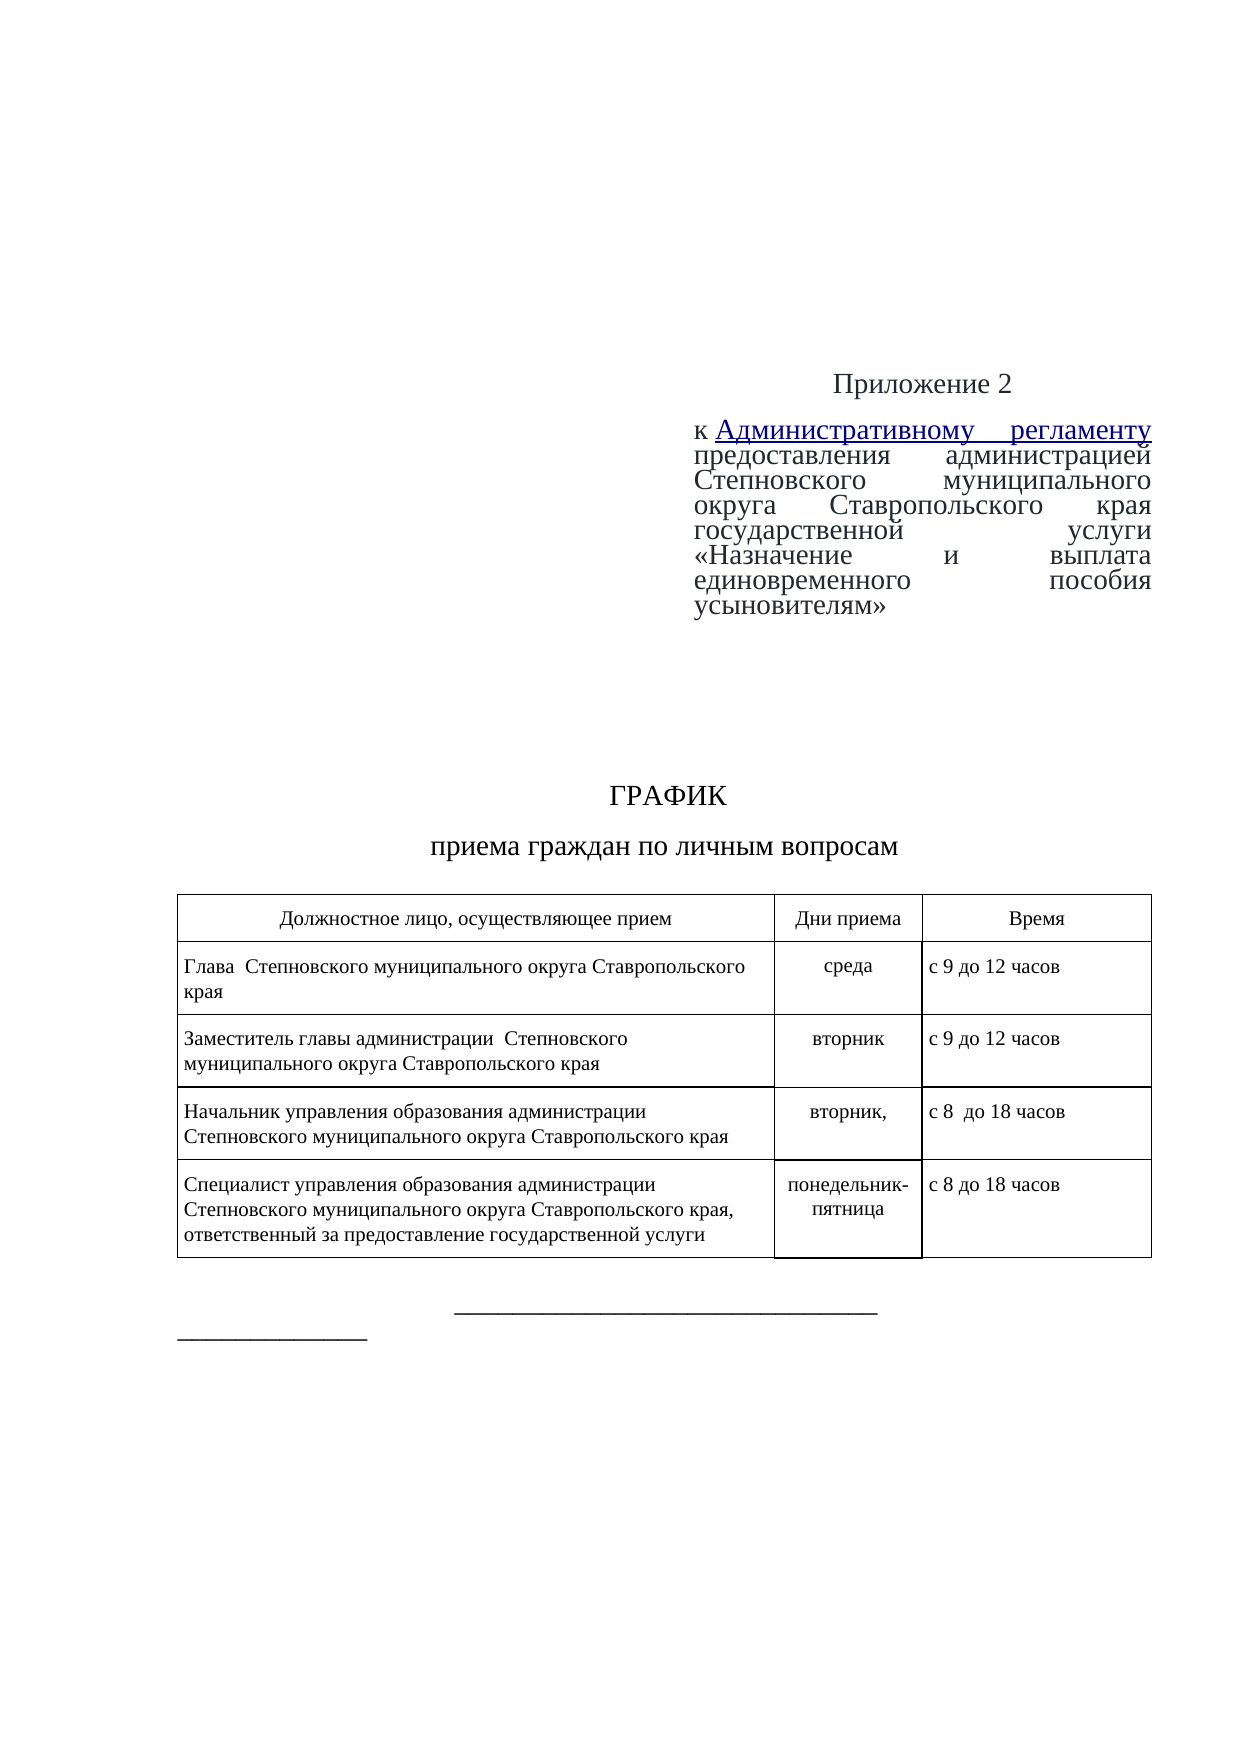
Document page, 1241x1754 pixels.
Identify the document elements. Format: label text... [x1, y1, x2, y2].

text Приложение 2 [693, 374, 1152, 399]
text приема граждан по личным вопросам [177, 835, 1152, 860]
table_header Должностное лицо, осуществляющее прием [178, 895, 774, 941]
table_header Дни приема [775, 895, 922, 941]
table_cell Заместитель главы администрации Степновского муниципального округа Ставропольского края [178, 1015, 774, 1086]
table_cell с 9 до 12 часов [923, 1015, 1151, 1086]
table_cell вторник, [775, 1088, 921, 1159]
text ГРАФИК [177, 785, 1152, 810]
table_cell вторник [775, 1015, 921, 1086]
text к Административному регламенту предоставления администрацией Степновского муниципального округа Ставропольского края государственной услуги «Назначение и выплата единовременного пособия усыновителям» [693, 419, 1152, 619]
text _____________ [177, 1317, 1152, 1342]
table_cell с 8 до 18 часов [923, 1160, 1151, 1257]
table_cell с 8 до 18 часов [923, 1088, 1151, 1159]
table_header Время [923, 895, 1151, 941]
table_cell понедельник-пятница [775, 1161, 921, 1257]
table_cell Специалист управления образования администрации Степновского муниципального округа Ставропольского края, ответственный за предоставление государственной услуги [178, 1160, 774, 1257]
table_cell с 9 до 12 часов [923, 942, 1151, 1014]
table_cell Начальник управления образования администрации Степновского муниципального округа Ставропольского края [178, 1088, 774, 1159]
table_cell Глава Степновского муниципального округа Ставропольского края [178, 942, 774, 1014]
text _____________________________ [177, 1284, 1152, 1317]
table_cell среда [775, 942, 921, 1014]
